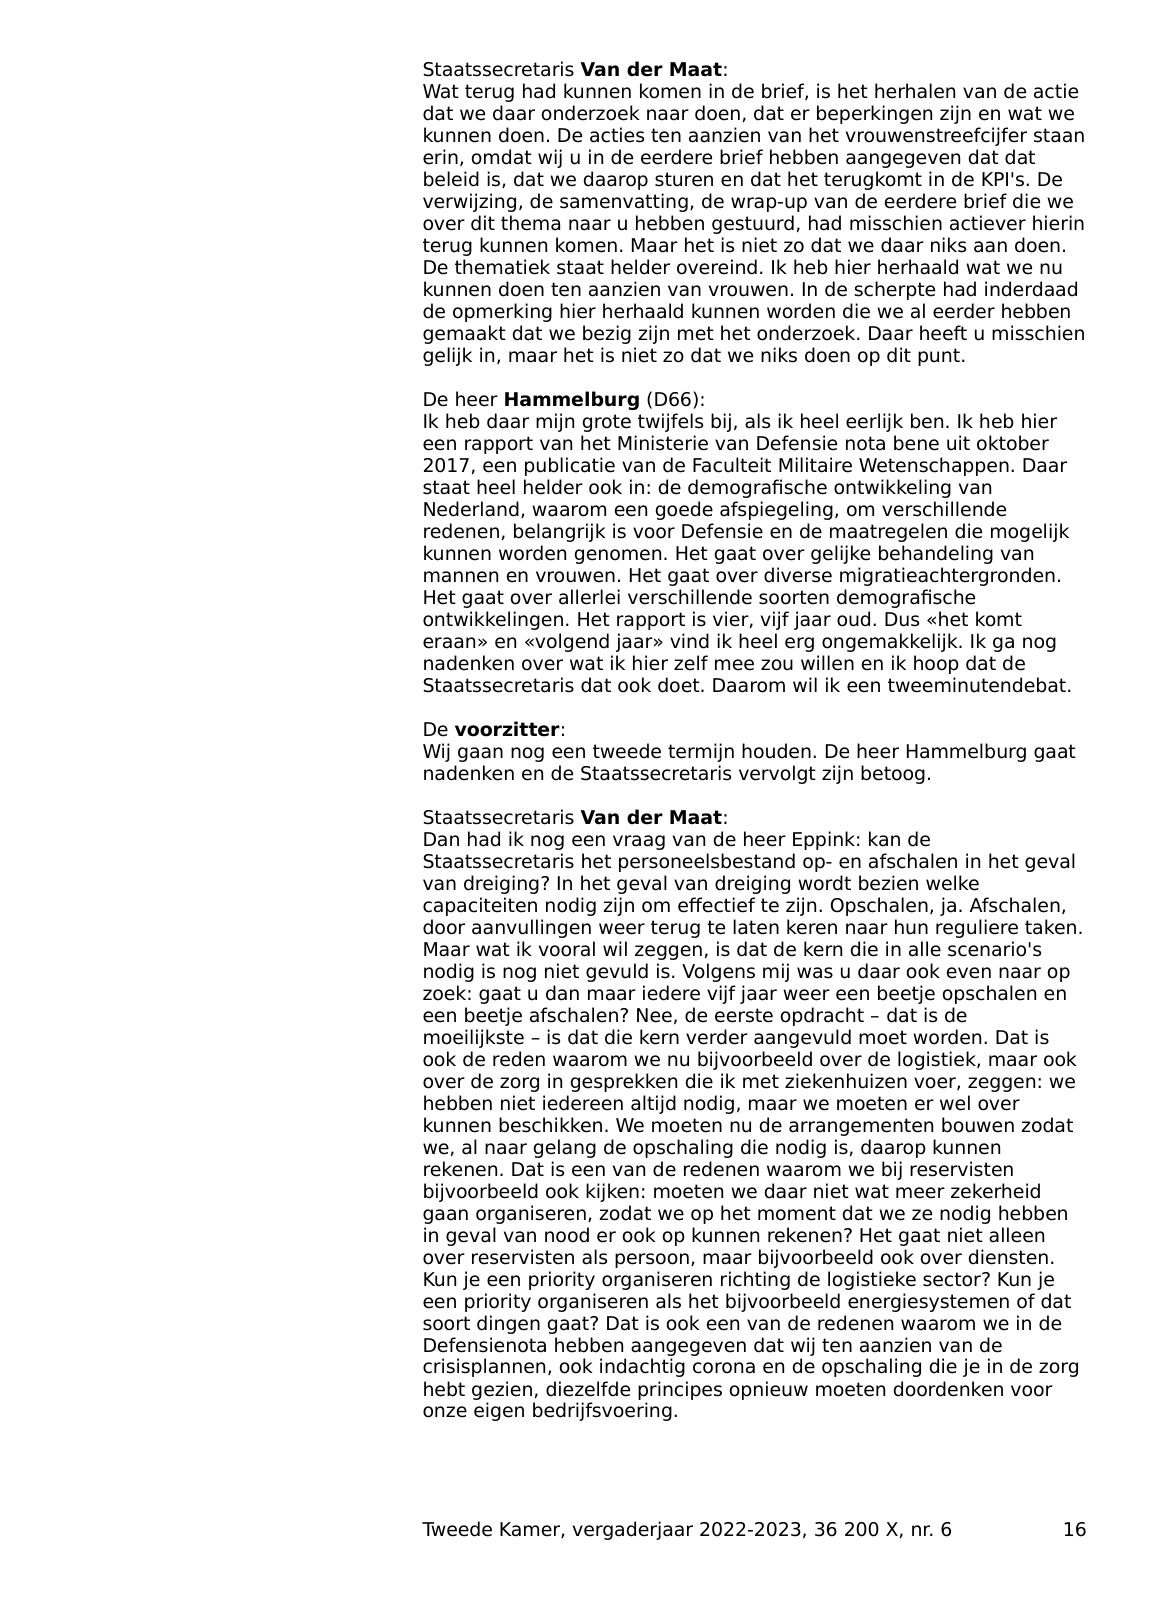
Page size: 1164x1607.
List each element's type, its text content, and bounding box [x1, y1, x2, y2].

text Staatssecretaris Van der Maat: [422, 807, 1087, 829]
text De heer Hammelburg (D66): [422, 389, 1087, 411]
text Wij gaan nog een tweede termijn houden. De heer Hammelburg gaat nadenken en de Staatssecretaris vervolgt zijn betoog. [422, 741, 1087, 785]
text Ik heb daar mijn grote twijfels bij, als ik heel eerlijk ben. Ik heb hier een rapport van het Ministerie van Defensie nota bene uit oktober 2017, een publicatie van de Faculteit Militaire Wetenschappen. Daar staat heel helder ook in: de demografische ontwikkeling van Nederland, waarom een goede afspiegeling, om verschillende redenen, belangrijk is voor Defensie en de maatregelen die mogelijk kunnen worden genomen. Het gaat over gelijke behandeling van mannen en vrouwen. Het gaat over diverse migratieachtergronden. Het gaat over allerlei verschillende soorten demografische ontwikkelingen. Het rapport is vier, vijf jaar oud. Dus «het komt eraan» en «volgend jaar» vind ik heel erg ongemakkelijk. Ik ga nog nadenken over wat ik hier zelf mee zou willen en ik hoop dat de Staatssecretaris dat ook doet. Daarom wil ik een tweeminutendebat. [422, 411, 1087, 697]
text Wat terug had kunnen komen in de brief, is het herhalen van de actie dat we daar onderzoek naar doen, dat er beperkingen zijn en wat we kunnen doen. De acties ten aanzien van het vrouwenstreefcijfer staan erin, omdat wij u in de eerdere brief hebben aangegeven dat dat beleid is, dat we daarop sturen en dat het terugkomt in de KPI's. De verwijzing, de samenvatting, de wrap-up van de eerdere brief die we over dit thema naar u hebben gestuurd, had misschien actiever hierin terug kunnen komen. Maar het is niet zo dat we daar niks aan doen. De thematiek staat helder overeind. Ik heb hier herhaald wat we nu kunnen doen ten aanzien van vrouwen. In de scherpte had inderdaad de opmerking hier herhaald kunnen worden die we al eerder hebben gemaakt dat we bezig zijn met het onderzoek. Daar heeft u misschien gelijk in, maar het is niet zo dat we niks doen op dit punt. [422, 81, 1087, 367]
text Staatssecretaris Van der Maat: [422, 59, 1087, 81]
text Dan had ik nog een vraag van de heer Eppink: kan de Staatssecretaris het personeelsbestand op- en afschalen in het geval van dreiging? In het geval van dreiging wordt bezien welke capaciteiten nodig zijn om effectief te zijn. Opschalen, ja. Afschalen, door aanvullingen weer terug te laten keren naar hun reguliere taken. Maar wat ik vooral wil zeggen, is dat de kern die in alle scenario's nodig is nog niet gevuld is. Volgens mij was u daar ook even naar op zoek: gaat u dan maar iedere vijf jaar weer een beetje opschalen en een beetje afschalen? Nee, de eerste opdracht – dat is de moeilijkste – is dat die kern verder aangevuld moet worden. Dat is ook de reden waarom we nu bijvoorbeeld over de logistiek, maar ook over de zorg in gesprekken die ik met ziekenhuizen voer, zeggen: we hebben niet iedereen altijd nodig, maar we moeten er wel over kunnen beschikken. We moeten nu de arrangementen bouwen zodat we, al naar gelang de opschaling die nodig is, daarop kunnen rekenen. Dat is een van de redenen waarom we bij reservisten bijvoorbeeld ook kijken: moeten we daar niet wat meer zekerheid gaan organiseren, zodat we op het moment dat we ze nodig hebben in geval van nood er ook op kunnen rekenen? Het gaat niet alleen over reservisten als persoon, maar bijvoorbeeld ook over diensten. Kun je een priority organiseren richting de logistieke sector? Kun je een priority organiseren als het bijvoorbeeld energiesystemen of dat soort dingen gaat? Dat is ook een van de redenen waarom we in de Defensienota hebben aangegeven dat wij ten aanzien van de crisisplannen, ook indachtig corona en de opschaling die je in de zorg hebt gezien, diezelfde principes opnieuw moeten doordenken voor onze eigen bedrijfsvoering. [422, 829, 1087, 1422]
text De voorzitter: [422, 719, 1087, 741]
